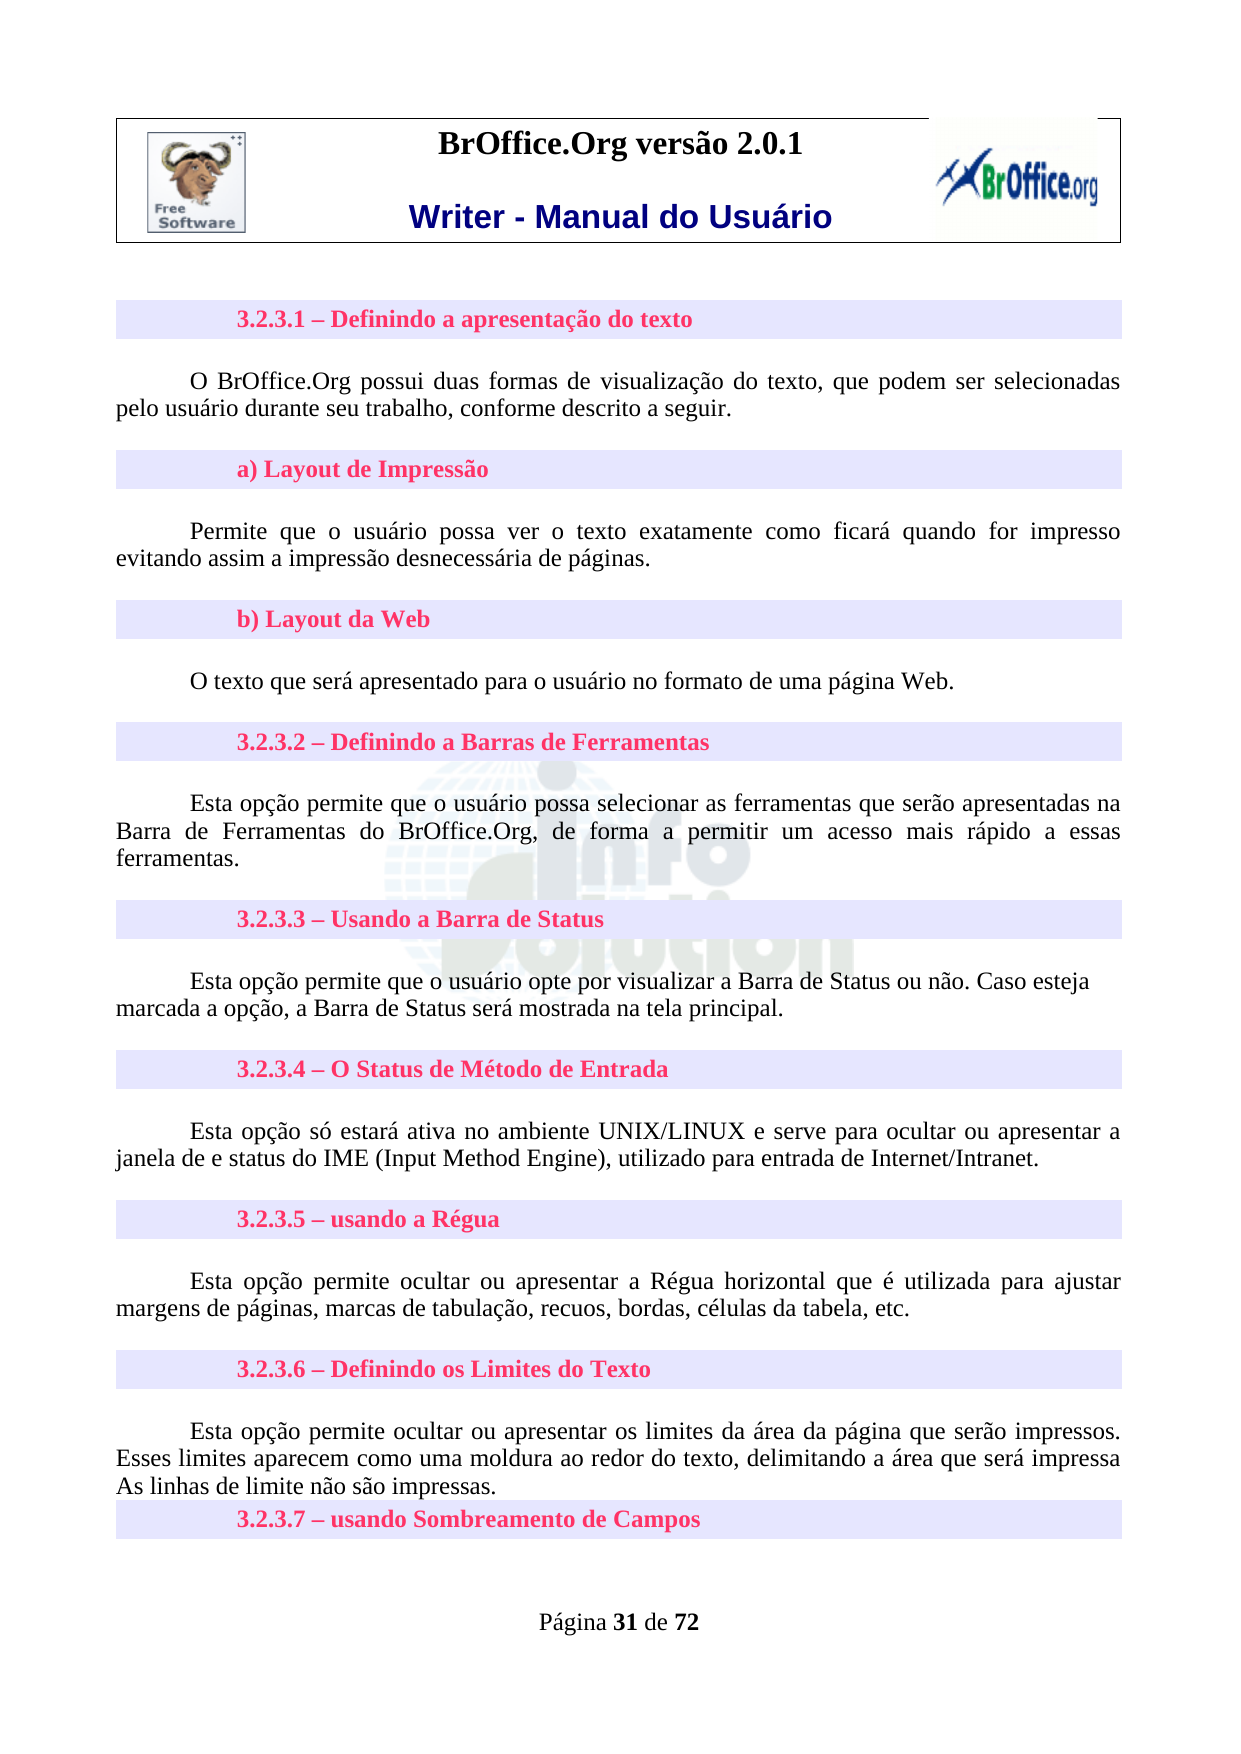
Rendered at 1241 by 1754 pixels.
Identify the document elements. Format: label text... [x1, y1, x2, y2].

text Permite que o usuário possa ver o texto exatamente como ficará quando for impresso evitando assim a impressão desnecessária de páginas. [116, 517, 1122, 572]
picture [928, 117, 1098, 241]
table_header b) Layout da Web [116, 600, 1122, 639]
table_header 3.2.3.4 – O Status de Método de Entrada [116, 1050, 1122, 1089]
text Esta opção permite ocultar ou apresentar a Régua horizontal que é utilizada para ajustar margens de páginas, marcas de tabulação, recuos, bordas, células da tabela, etc. [116, 1267, 1122, 1322]
text O texto que será apresentado para o usuário no formato de uma página Web. [116, 667, 1122, 694]
table_header 3.2.3.6 – Definindo os Limites do Texto [116, 1350, 1122, 1389]
picture [384, 872, 854, 900]
text Esta opção permite ocultar ou apresentar os limites da área da página que serão impressos. Esses limites aparecem como uma moldura ao redor do texto, delimitando a área que será impressa As linhas de limite não são impressas. [116, 1417, 1122, 1500]
picture [384, 761, 854, 789]
table_header a) Layout de Impressão [116, 450, 1122, 489]
table_header 3.2.3.2 – Definindo a Barras de Ferramentas [116, 722, 1122, 761]
table_header 3.2.3.1 – Definindo a apresentação do texto [116, 300, 1122, 339]
picture [384, 939, 854, 967]
table_header 3.2.3.3 – Usando a Barra de Status [116, 900, 1122, 939]
table_header 3.2.3.5 – usando a Régua [116, 1200, 1122, 1239]
text Esta opção só estará ativa no ambiente UNIX/LINUX e serve para ocultar ou apresentar a janela de e status do IME (Input Method Engine), utilizado para entrada de Internet/Intranet. [116, 1117, 1122, 1172]
picture [147, 132, 246, 233]
text O BrOffice.Org possui duas formas de visualização do texto, que podem ser selecionadas pelo usuário durante seu trabalho, conforme descrito a seguir. [116, 367, 1122, 422]
table_header 3.2.3.7 – usando Sombreamento de Campos [116, 1500, 1122, 1539]
text Esta opção permite que o usuário possa selecionar as ferramentas que serão apresentadas na Barra de Ferramentas do BrOffice.Org, de forma a permitir um acesso mais rápido a essas ferramentas. [116, 789, 1122, 872]
text Esta opção permite que o usuário opte por visualizar a Barra de Status ou não. Caso esteja marcada a opção, a Barra de Status será mostrada na tela principal. [116, 967, 1122, 1022]
